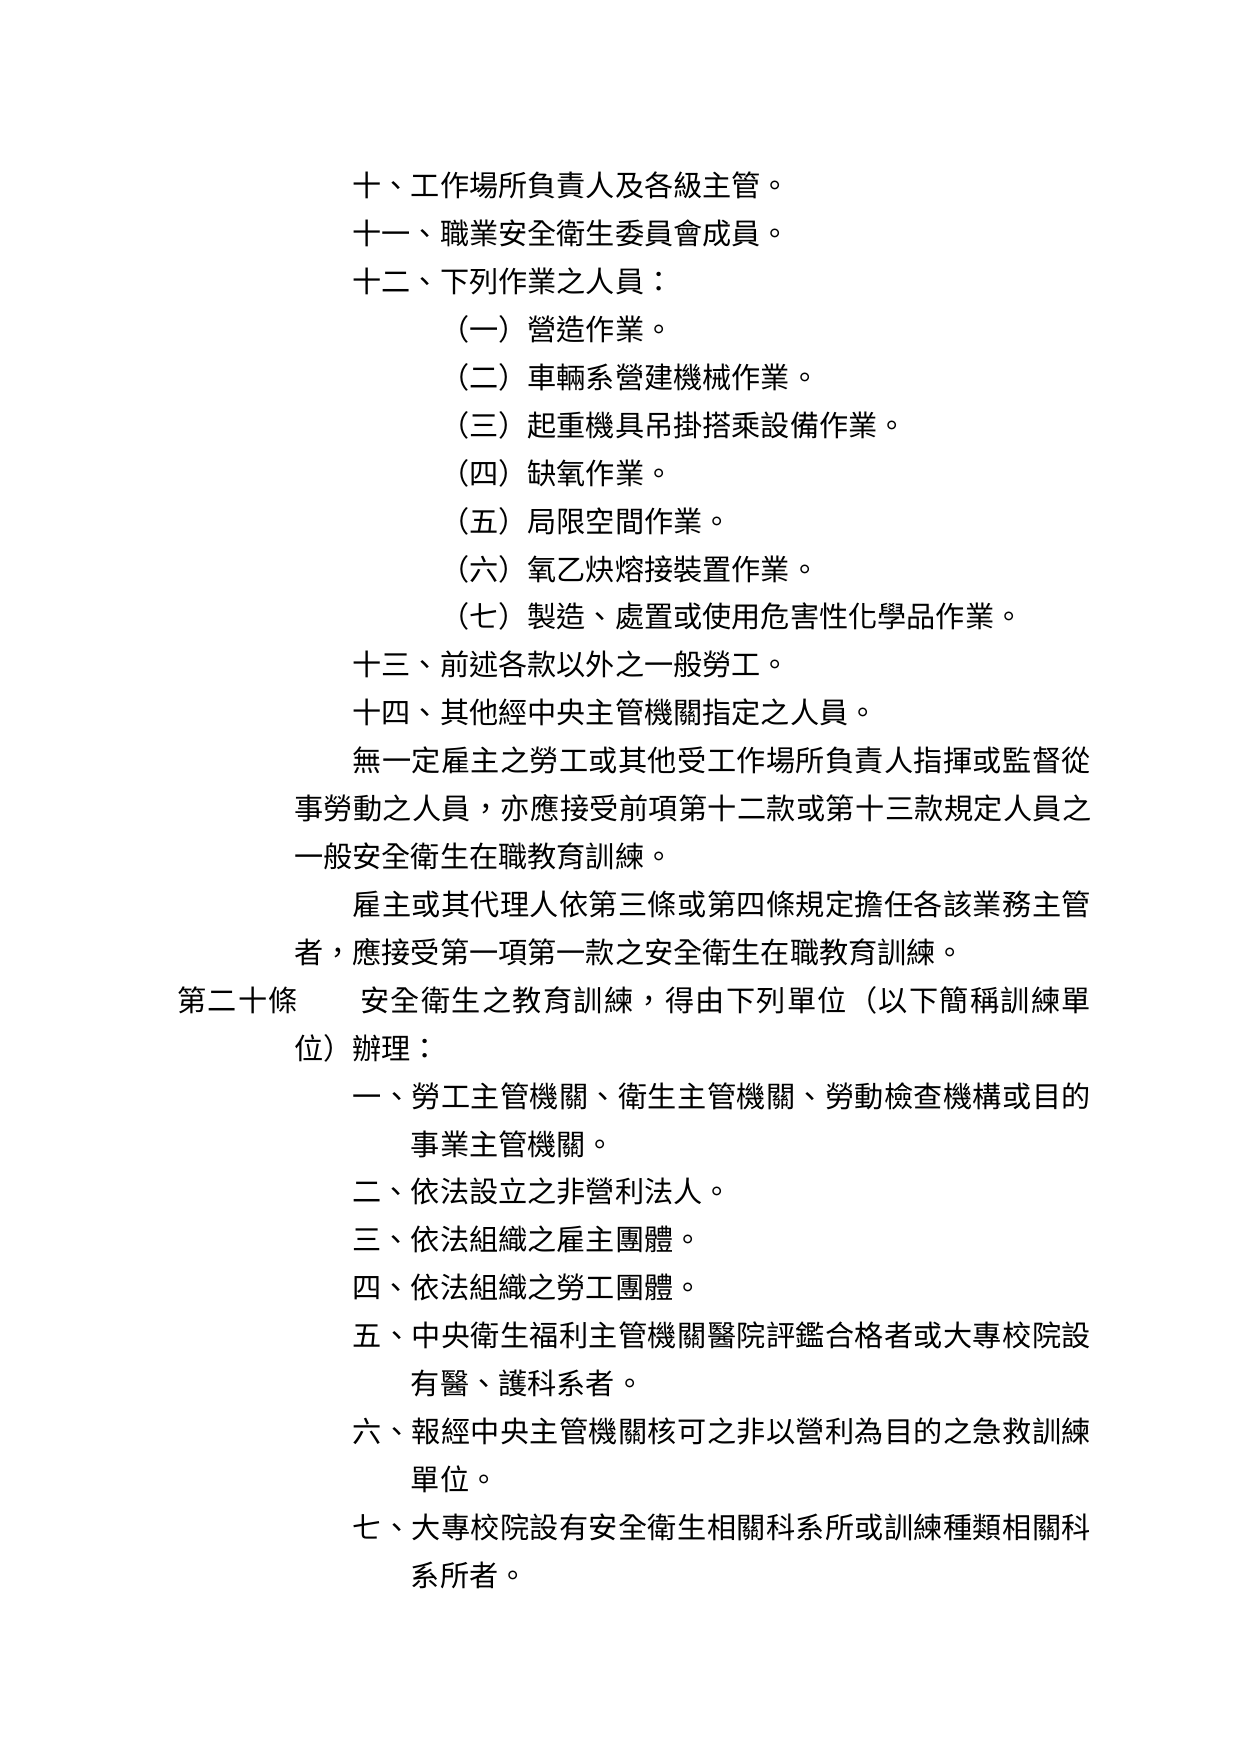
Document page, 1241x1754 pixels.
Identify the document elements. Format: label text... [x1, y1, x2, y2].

text 十一、職業安全衛生委員會成員。 [352, 206, 1092, 254]
text 十四、其他經中央主管機關指定之人員。 [352, 685, 1092, 733]
text 四、依法組織之勞工團體。 [352, 1260, 1092, 1308]
text （一）營造作業。 [440, 302, 1092, 350]
text （七）製造、處置或使用危害性化學品作業。 [440, 589, 1092, 637]
text （五）局限空間作業。 [440, 494, 1092, 542]
text 第二十條 安全衛生之教育訓練，得由下列單位（以下簡稱訓練單位）辦理： [177, 973, 1092, 1069]
text 無一定雇主之勞工或其他受工作場所負責人指揮或監督從事勞動之人員，亦應接受前項第十二款或第十三款規定人員之一般安全衛生在職教育訓練。 [294, 733, 1092, 877]
text 三、依法組織之雇主團體。 [352, 1212, 1092, 1260]
text （四）缺氧作業。 [440, 446, 1092, 494]
text 六、報經中央主管機關核可之非以營利為目的之急救訓練單位。 [352, 1404, 1092, 1500]
text （二）車輛系營建機械作業。 [440, 350, 1092, 398]
text （三）起重機具吊掛搭乘設備作業。 [440, 398, 1092, 446]
text 雇主或其代理人依第三條或第四條規定擔任各該業務主管者，應接受第一項第一款之安全衛生在職教育訓練。 [294, 877, 1092, 973]
text 二、依法設立之非營利法人。 [352, 1164, 1092, 1212]
text （六）氧乙炔熔接裝置作業。 [440, 542, 1092, 589]
text 一、勞工主管機關、衛生主管機關、勞動檢查機構或目的事業主管機關。 [352, 1069, 1092, 1164]
text 五、中央衛生福利主管機關醫院評鑑合格者或大專校院設有醫、護科系者。 [352, 1308, 1092, 1404]
text 七、大專校院設有安全衛生相關科系所或訓練種類相關科系所者。 [352, 1500, 1092, 1596]
text 十三、前述各款以外之一般勞工。 [352, 637, 1092, 685]
text 十、工作場所負責人及各級主管。 [352, 158, 1092, 206]
text 十二、下列作業之人員： [352, 254, 1092, 302]
